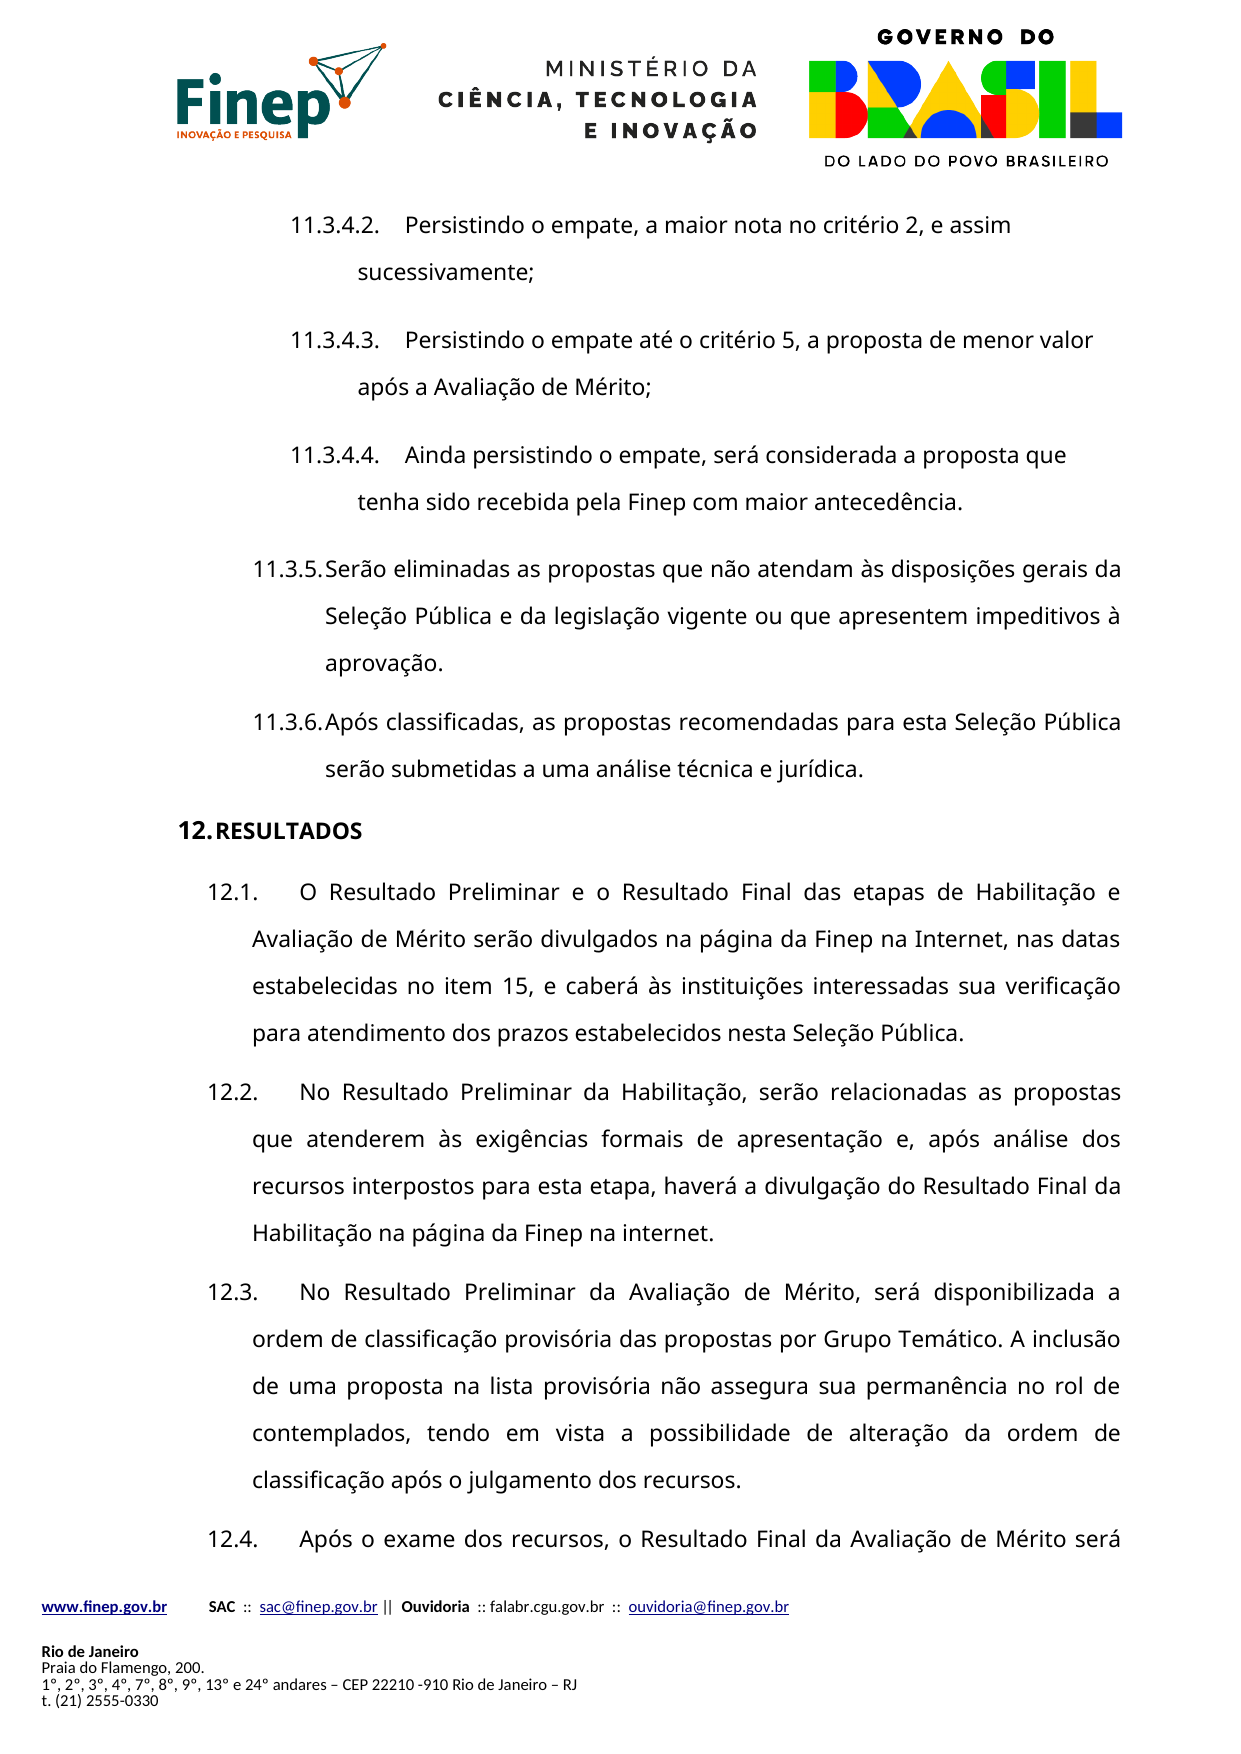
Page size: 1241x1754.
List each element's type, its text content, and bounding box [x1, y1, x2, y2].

list No Resultado Preliminar da Habilitação, serão relacionadas as propostas que atenderem às exigências formais de apresentação e, após análise dos recursos interpostos para esta etapa, haverá a divulgação do Resultado Final da Habilitação na página da Finep na internet. [207, 1076, 1122, 1248]
list Persistindo o empate até o critério 5, a proposta de menor valor após a Avaliação de Mérito; [290, 324, 1122, 402]
list Serão eliminadas as propostas que não atendam às disposições gerais da Seleção Pública e da legislação vigente ou que apresentem impeditivos à aprovação. [252, 553, 1122, 678]
list Após classificadas, as propostas recomendadas para esta Seleção Pública serão submetidas a uma análise técnica e jurídica. [252, 706, 1122, 784]
list O Resultado Preliminar e o Resultado Final das etapas de Habilitação e Avaliação de Mérito serão divulgados na página da Finep na Internet, nas datas estabelecidas no item 15, e caberá às instituições interessadas sua verificação para atendimento dos prazos estabelecidos nesta Seleção Pública. [207, 876, 1122, 1048]
list No Resultado Preliminar da Avaliação de Mérito, será disponibilizada a ordem de classificação provisória das propostas por Grupo Temático. A inclusão de uma proposta na lista provisória não assegura sua permanência no rol de contemplados, tendo em vista a possibilidade de alteração da ordem de classificação após o julgamento dos recursos. [207, 1276, 1122, 1495]
list RESULTADOS [177, 813, 1122, 847]
list Persistindo o empate, a maior nota no critério 2, e assim sucessivamente; [290, 209, 1122, 288]
list Após o exame dos recursos, o Resultado Final da Avaliação de Mérito será [207, 1523, 1122, 1554]
list Ainda persistindo o empate, será considerada a proposta que tenha sido recebida pela Finep com maior antecedência. [290, 439, 1122, 517]
